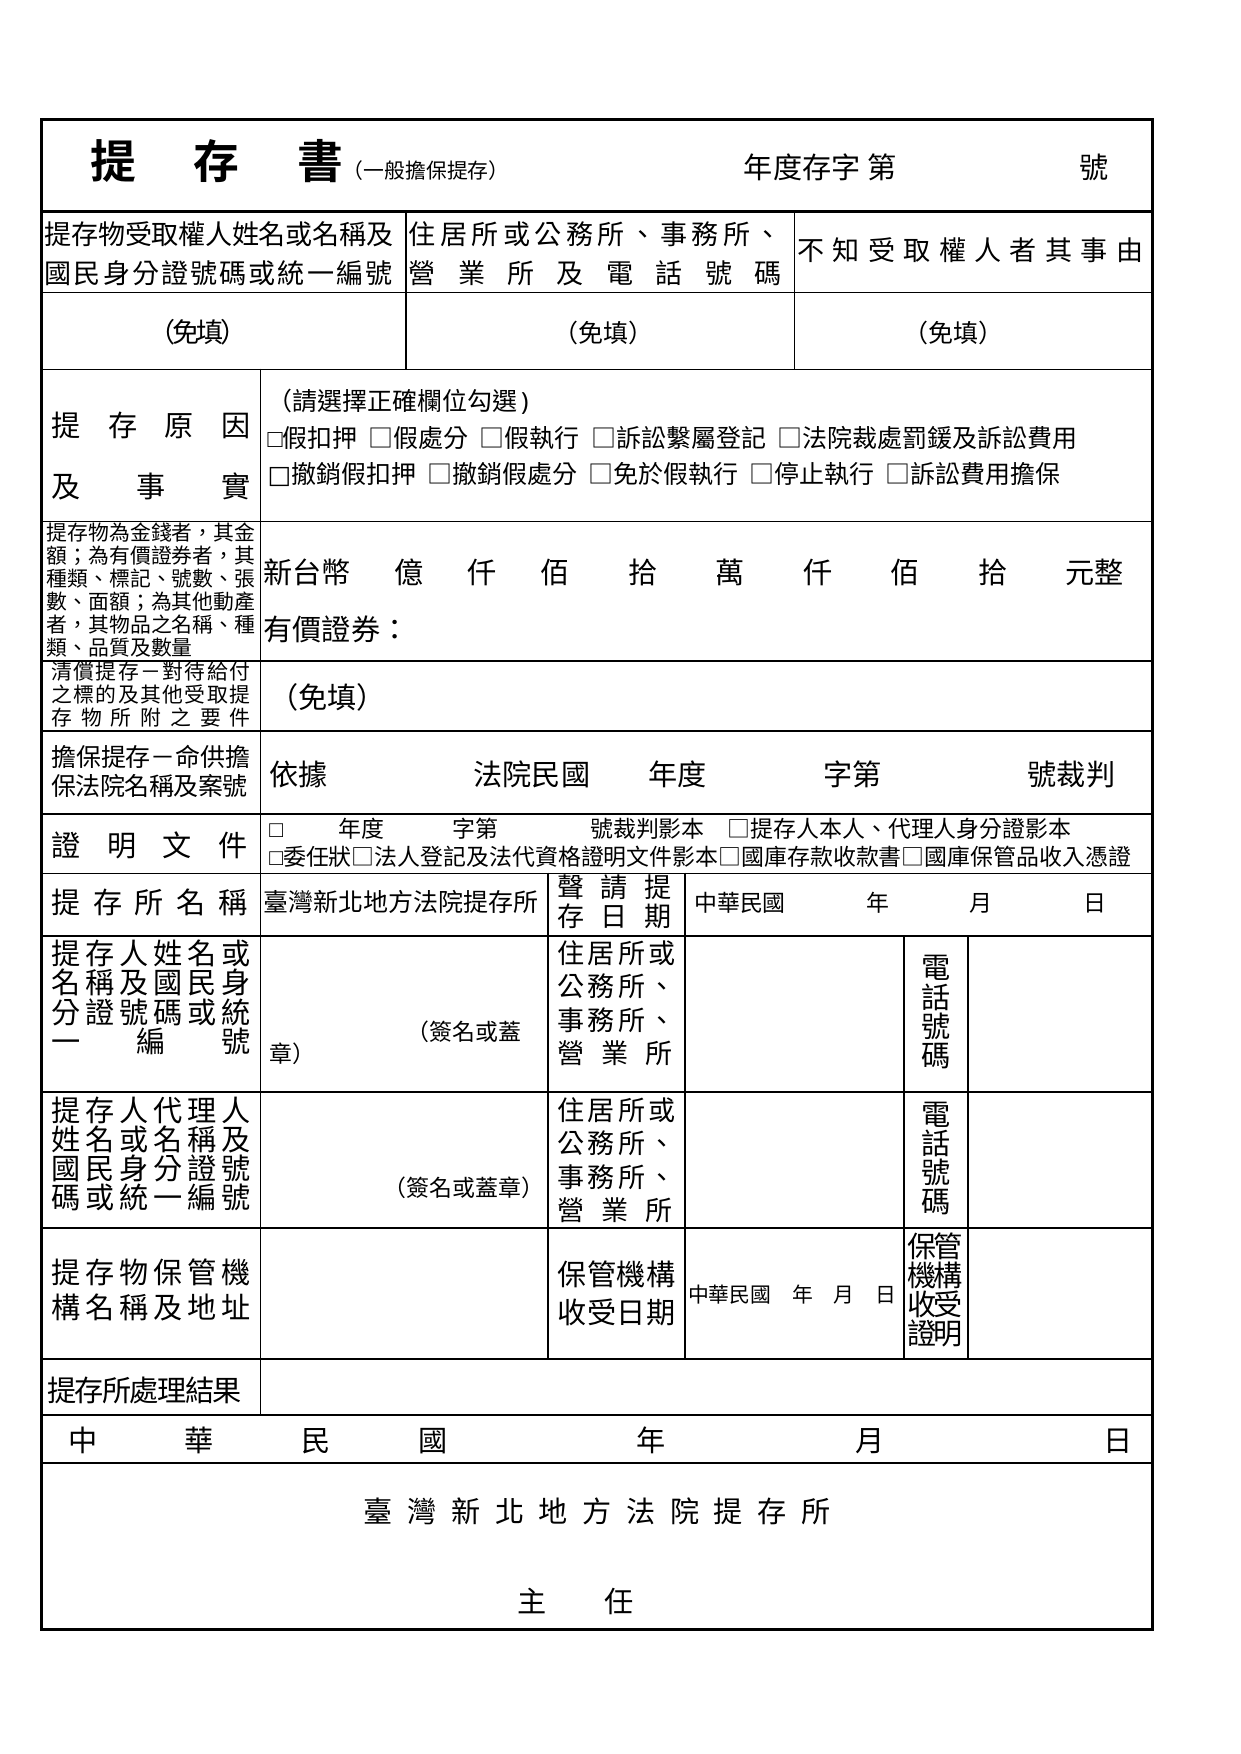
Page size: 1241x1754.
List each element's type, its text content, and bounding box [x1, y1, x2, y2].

table_cell （請選擇正確欄位勾選) □假扣押 □假處分 □假執行 □訴訟繫屬登記 □法院裁處罰鍰及訴訟費用 □撤銷假扣押 □撤銷假處分 □免於假執行 □停止執行 □訴訟費用擔保 [261, 370, 1151, 521]
table_cell 住居所或公務所、事務所、 營業所及電話號碼 [407, 213, 794, 292]
table_cell 不知受取權人者其事由 [795, 213, 1151, 292]
table_cell [969, 1093, 1151, 1227]
table_cell 住居所或公務所、事務所、營業所 [549, 937, 684, 1091]
table_cell 聲 請 提 存 日 期 [549, 874, 684, 935]
table_cell 電話 號碼 [905, 937, 967, 1091]
table_cell （免填） [43, 293, 405, 368]
table_cell 臺 灣 新 北 地 方 法 院 提 存 所 主 任 [43, 1464, 1151, 1628]
table_cell 提存人姓名或名稱及國民身分證號碼或統一編號 [43, 937, 260, 1091]
table_cell 住居所或公務所、事務所、營業所 [549, 1093, 684, 1227]
table_cell 提存人代理人姓名或名稱及國民身分證號碼或統一編號 [43, 1093, 260, 1227]
table_cell 臺灣新北地方法院提存所 [261, 874, 547, 935]
table_cell 提存原因 及事實 [43, 370, 260, 521]
table_cell [686, 937, 903, 1091]
table_cell [969, 1229, 1151, 1358]
table_cell 中 華 民 國 年 月 日 [43, 1416, 1151, 1462]
table_cell 提存所處理結果 [43, 1360, 260, 1414]
table_cell [969, 937, 1151, 1091]
table_cell 提存物保管機構名稱及地址 [43, 1229, 260, 1358]
table_cell 中華民國 年 月 日 [686, 1229, 903, 1358]
table_cell （免填） [261, 662, 1151, 730]
table_cell （免填） [407, 293, 794, 368]
table_cell （簽名或蓋章） [261, 937, 547, 1091]
table_cell （免填） [795, 293, 1151, 368]
table_cell 電話 號碼 [905, 1093, 967, 1227]
table_cell 保管機構收受日期 [549, 1229, 684, 1358]
table_header 提 存 書（一般擔保提存） 年度存字 第 號 [43, 121, 1151, 210]
table_cell 提存物為金錢者，其金額；為有價證券者，其種類、標記、號數、張數、面額；為其他動產者，其物品之名稱、種類、品質及數量 [43, 522, 260, 660]
table_cell □ 年度 字第 號裁判影本 □提存人本人、代理人身分證影本 □委任狀□法人登記及法代資格證明文件影本□國庫存款收款書□國庫保管品收入憑證 [261, 815, 1151, 872]
table_cell （簽名或蓋章） [261, 1093, 547, 1227]
table_cell 證明文件 [43, 815, 260, 872]
table_cell [261, 1229, 547, 1358]
table_cell 提存物受取權人姓名或名稱及 國民身分證號碼或統一編號 [43, 213, 405, 292]
table_cell [261, 1360, 1151, 1414]
table_cell [686, 1093, 903, 1227]
table_cell 提存所名稱 [43, 874, 260, 935]
table_cell 新台幣 億 仟 佰 拾 萬 仟 佰 拾 元整 有價證券： [261, 522, 1151, 660]
table_cell 保管 機構 收受 證明 [905, 1229, 967, 1358]
table_cell 依據 法院民國 年度 字第 號裁判 [261, 732, 1151, 813]
table_cell 中華民國 年 月 日 [686, 874, 1151, 935]
table_cell 擔保提存－命供擔保法院名稱及案號 [43, 732, 260, 813]
table_cell 清償提存－對待給付之標的及其他受取提存物所附之要件 [43, 662, 260, 730]
